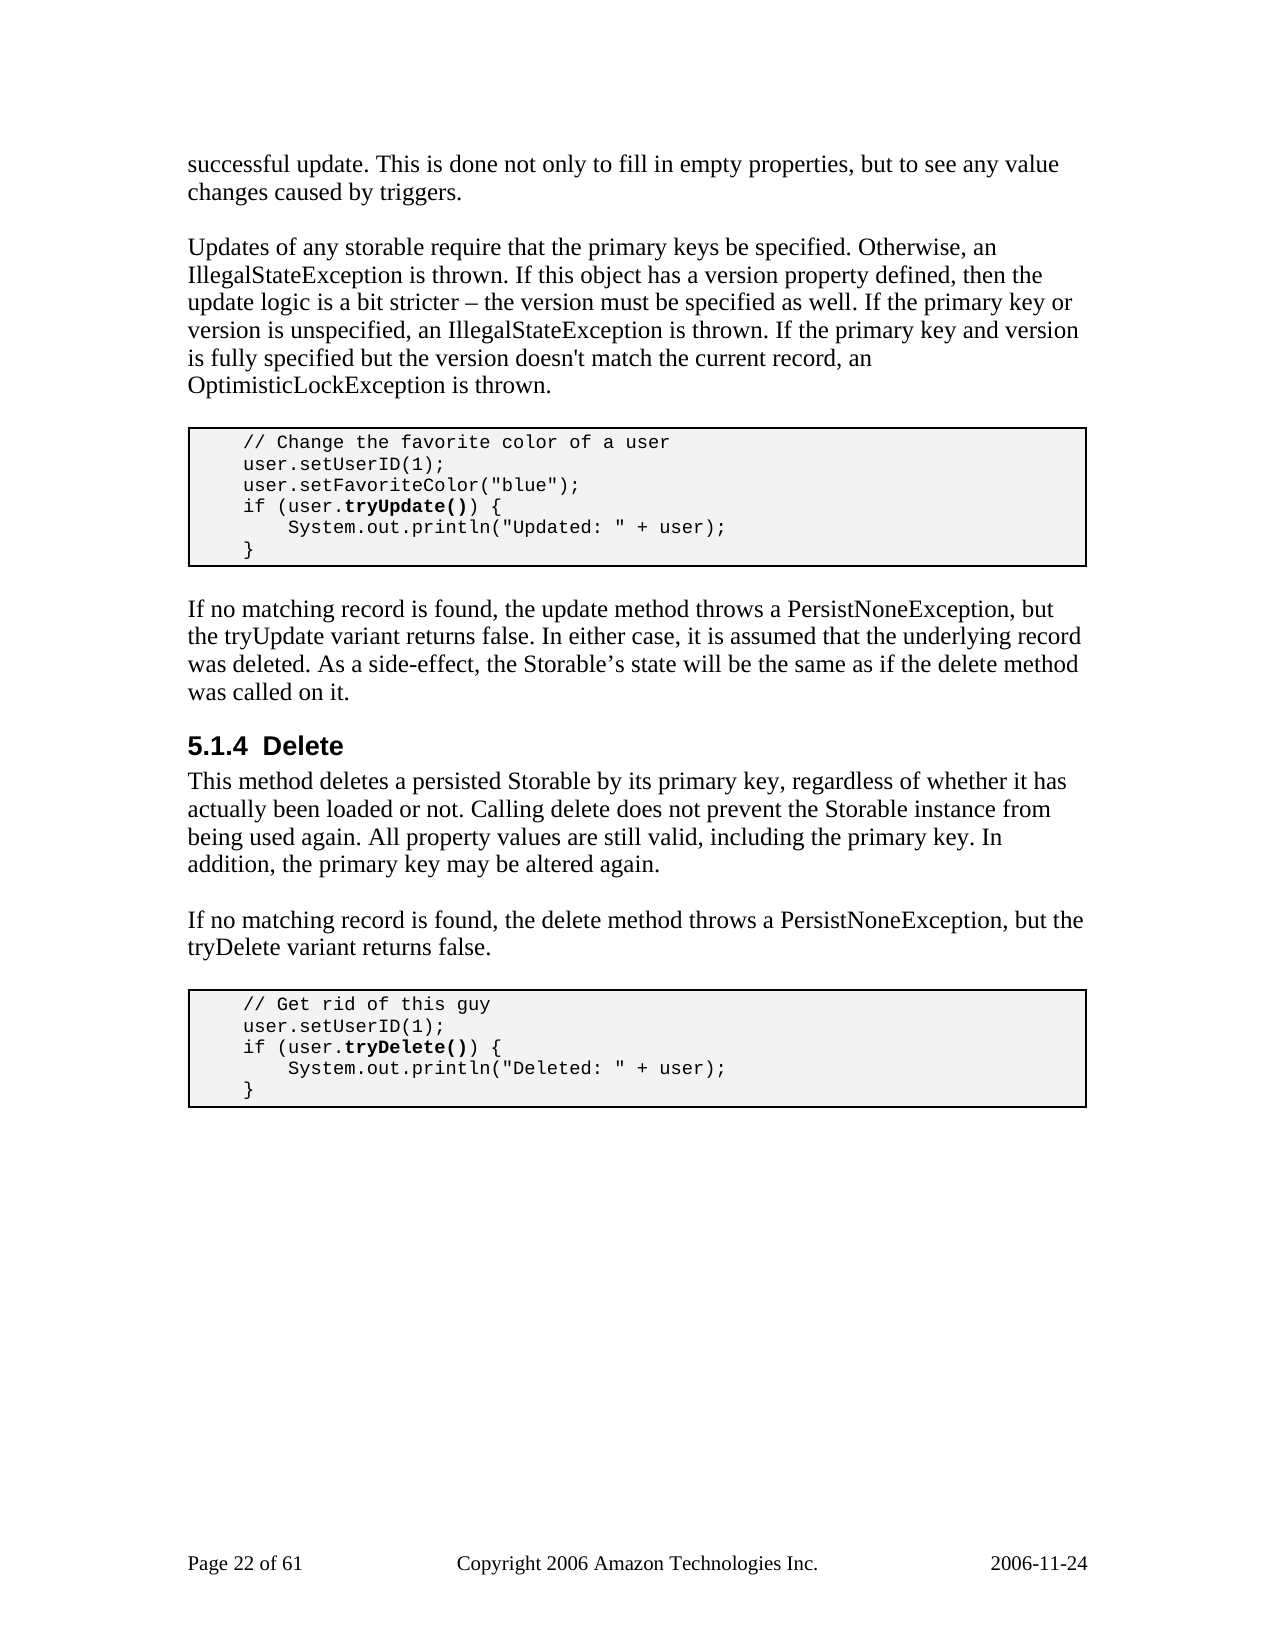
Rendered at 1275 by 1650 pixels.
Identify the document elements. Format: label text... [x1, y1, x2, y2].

text if (user.tryDelete()) { [190, 1031, 1085, 1053]
text System.out.println("Deleted: " + user); [190, 1053, 1085, 1074]
text // Get rid of this guy [190, 991, 1085, 1010]
text If no matching record is found, the update method throws a PersistNoneException, but the tryUpdate variant returns false. In either case, it is assumed that the underlying record was deleted. As a side-effect, the Storable’s state will be the same as if the delete method was called on it. [187, 595, 1087, 706]
text if (user.tryUpdate()) { [190, 491, 1085, 512]
text successful update. This is done not only to fill in empty properties, but to see any value changes caused by triggers. [187, 150, 1087, 205]
subtitle Delete [187, 731, 1087, 761]
text Updates of any storable require that the primary keys be specified. Otherwise, an IllegalStateException is thrown. If this object has a version property defined, then the update logic is a bit stricter – the version must be specified as well. If the primary key or version is unspecified, an IllegalStateException is thrown. If the primary key and version is fully specified but the version doesn't match the current record, an OptimisticLockException is thrown. [187, 233, 1087, 399]
text // Change the favorite color of a user [190, 429, 1085, 448]
text user.setUserID(1); [190, 448, 1085, 469]
text } [190, 1074, 1085, 1106]
text If no matching record is found, the delete method throws a PersistNoneException, but the tryDelete variant returns false. [187, 906, 1087, 961]
text This method deletes a persisted Storable by its primary key, regardless of whether it has actually been loaded or not. Calling delete does not prevent the Storable instance from being used again. All property values are still valid, including the primary key. In addition, the primary key may be altered again. [187, 767, 1087, 878]
text user.setFavoriteColor("blue"); [190, 469, 1085, 491]
text System.out.println("Updated: " + user); [190, 512, 1085, 533]
text user.setUserID(1); [190, 1010, 1085, 1031]
text } [190, 533, 1085, 565]
